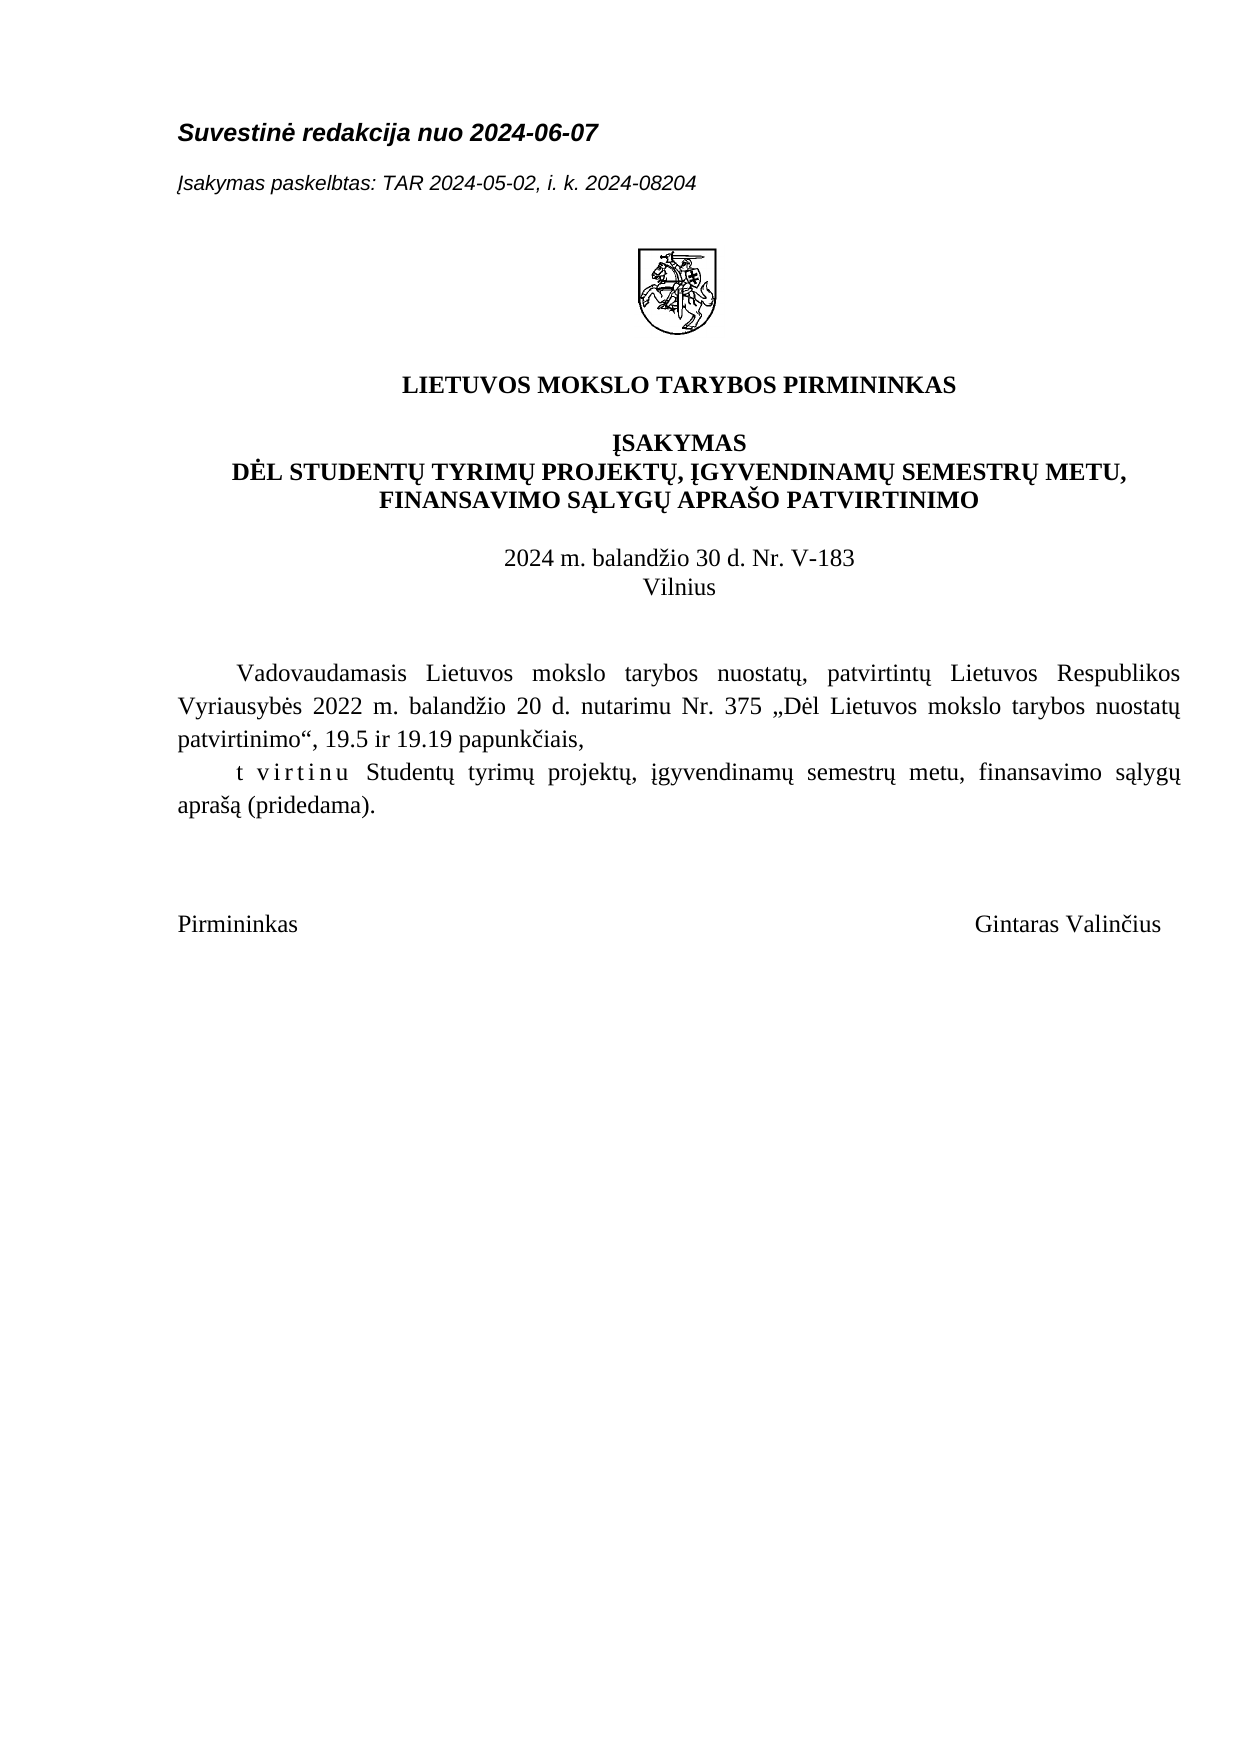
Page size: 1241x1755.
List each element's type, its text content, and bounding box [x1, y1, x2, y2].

text įsakymas [177, 428, 1181, 457]
text Įsakymas paskelbtas: TAR 2024-05-02, i. k. 2024-08204 [177, 171, 1181, 195]
text 2024 m. balandžio 30 d. Nr. V-183 [177, 543, 1181, 572]
text Vilnius [177, 572, 1181, 600]
text Dėl studentų tyrimų PROJEKTŲ, įgyvendinamų semestrų metu, finansavimo sąlygų aprašo patvirtinimo [177, 457, 1181, 514]
text LIETUVOS MOKSLO TARYBOS PIRMININKAS [177, 370, 1181, 399]
text Pirmininkas Gintaras Valinčius [177, 909, 1181, 938]
text t virtinu Studentų tyrimų projektų, įgyvendinamų semestrų metu, finansavimo sąlygų aprašą (pridedama). [177, 757, 1181, 819]
text Suvestinė redakcija nuo 2024-06-07 [177, 118, 1181, 147]
text Vadovaudamasis Lietuvos mokslo tarybos nuostatų, patvirtintų Lietuvos Respublikos Vyriausybės 2022 m. balandžio 20 d. nutarimu Nr. 375 „Dėl Lietuvos mokslo tarybos nuostatų patvirtinimo“, 19.5 ir 19.19 papunkčiais, [177, 658, 1181, 753]
